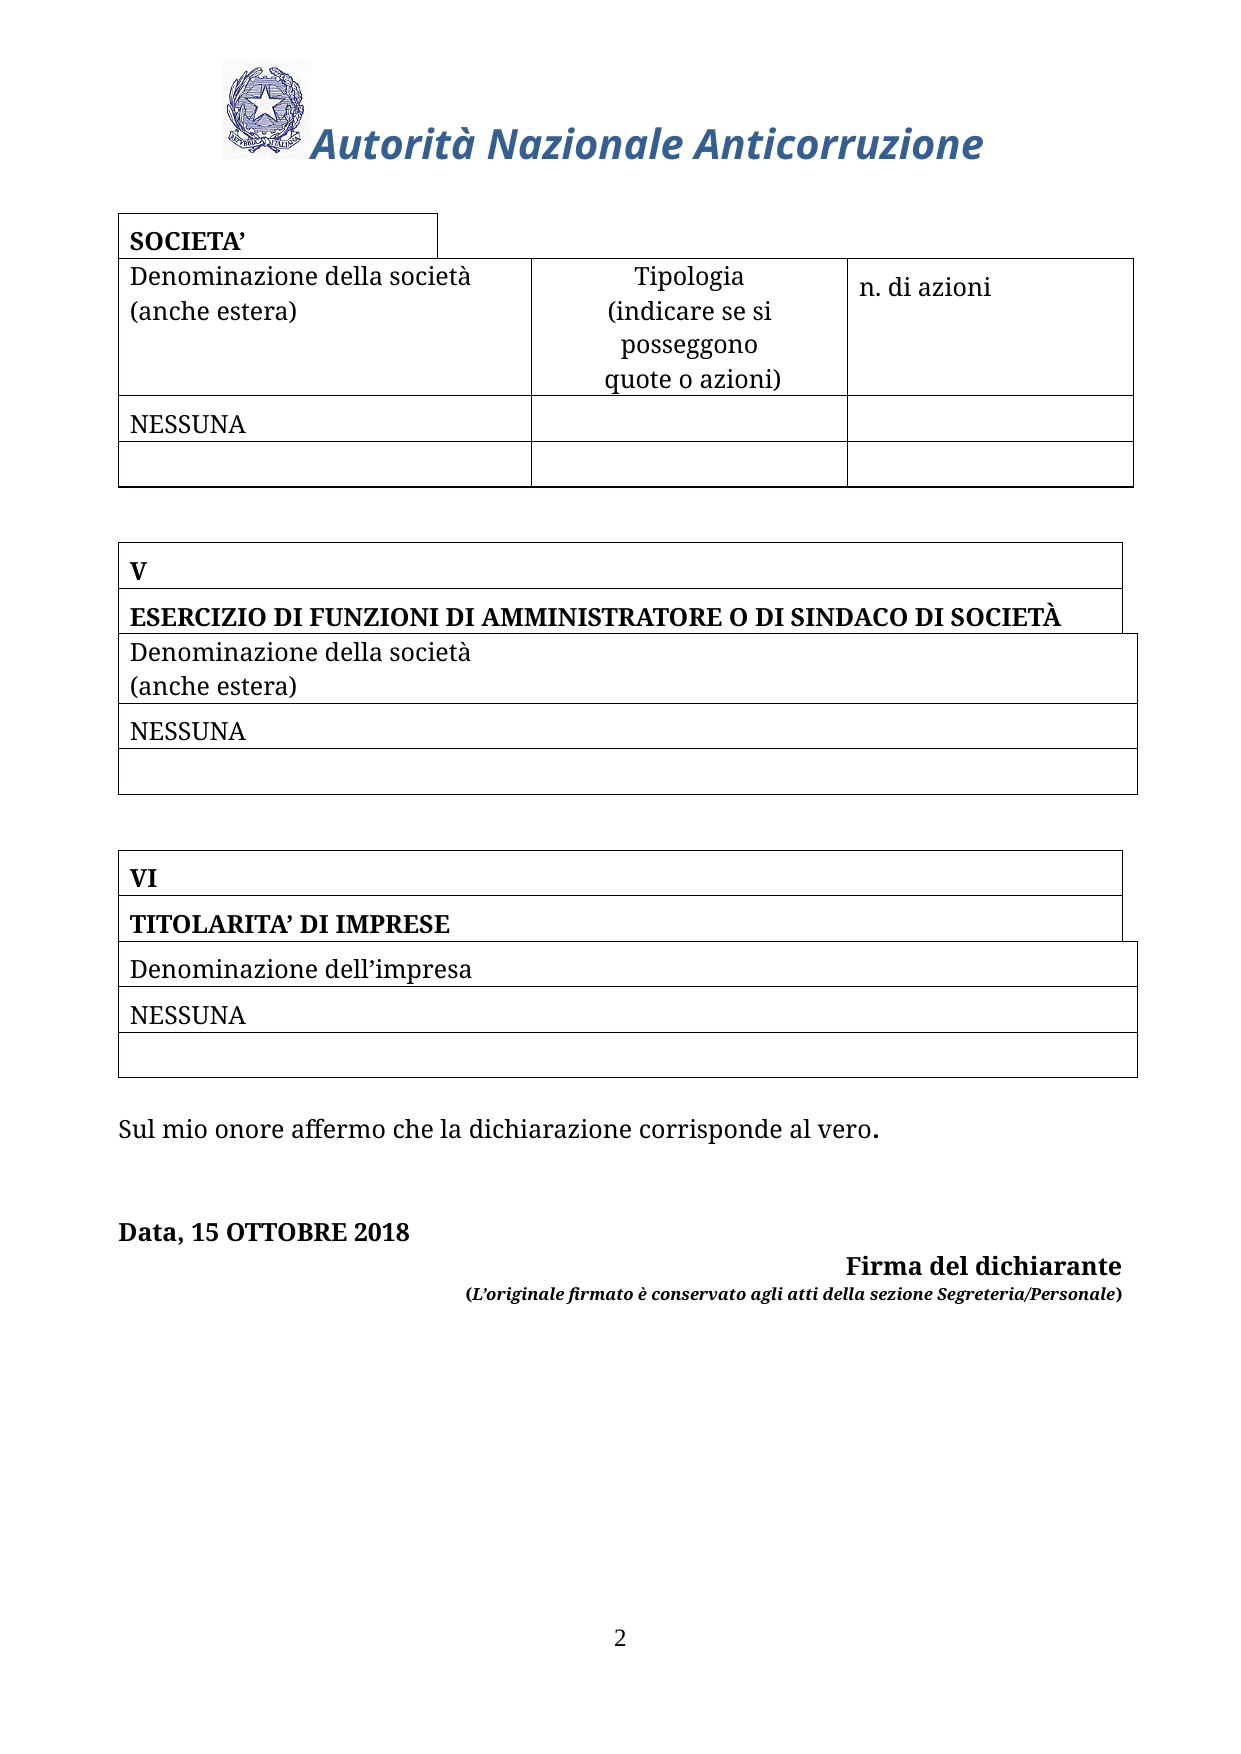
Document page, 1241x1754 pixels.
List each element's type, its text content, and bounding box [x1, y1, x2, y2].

table_cell [438, 213, 1133, 258]
text (L’originale firmato è conservato agli atti della sezione Segreteria/Personale) [118, 1282, 1122, 1305]
table_cell [119, 1033, 1137, 1077]
text Firma del dichiarante [118, 1248, 1122, 1282]
picture [221, 59, 311, 159]
table_cell TITOLARITA’ DI IMPRESE [119, 896, 1122, 941]
table_cell ESERCIZIO DI FUNZIONI DI AMMINISTRATORE O DI SINDACO DI SOCIETÀ [119, 589, 1122, 633]
table_header V [119, 543, 1122, 588]
table_cell [532, 396, 847, 441]
table_cell Denominazione della società (anche estera) [119, 259, 531, 395]
table_cell [119, 749, 1137, 793]
text Data, 15 OTTOBRE 2018 [118, 1214, 1122, 1248]
table_cell SOCIETA’ [119, 214, 437, 258]
table_cell n. di azioni [848, 259, 1133, 395]
table_cell [1123, 588, 1137, 633]
table_cell NESSUNA [119, 704, 1137, 748]
table_header [1123, 850, 1137, 895]
table_cell Tipologia (indicare se si posseggono quote o azioni) [532, 259, 847, 395]
table_cell Denominazione dell’impresa [119, 942, 1137, 986]
text Sul mio onore affermo che la dichiarazione corrisponde al vero. [118, 1112, 1122, 1146]
table_cell [119, 442, 531, 486]
table_cell NESSUNA [119, 987, 1137, 1032]
table_cell NESSUNA [119, 396, 531, 441]
table_cell [1123, 895, 1137, 941]
table_cell [848, 396, 1133, 441]
table_header [1123, 542, 1137, 588]
table_header VI [119, 851, 1122, 895]
table_cell Denominazione della società (anche estera) [119, 634, 1137, 702]
table_cell [532, 442, 847, 486]
table_cell [848, 442, 1133, 486]
